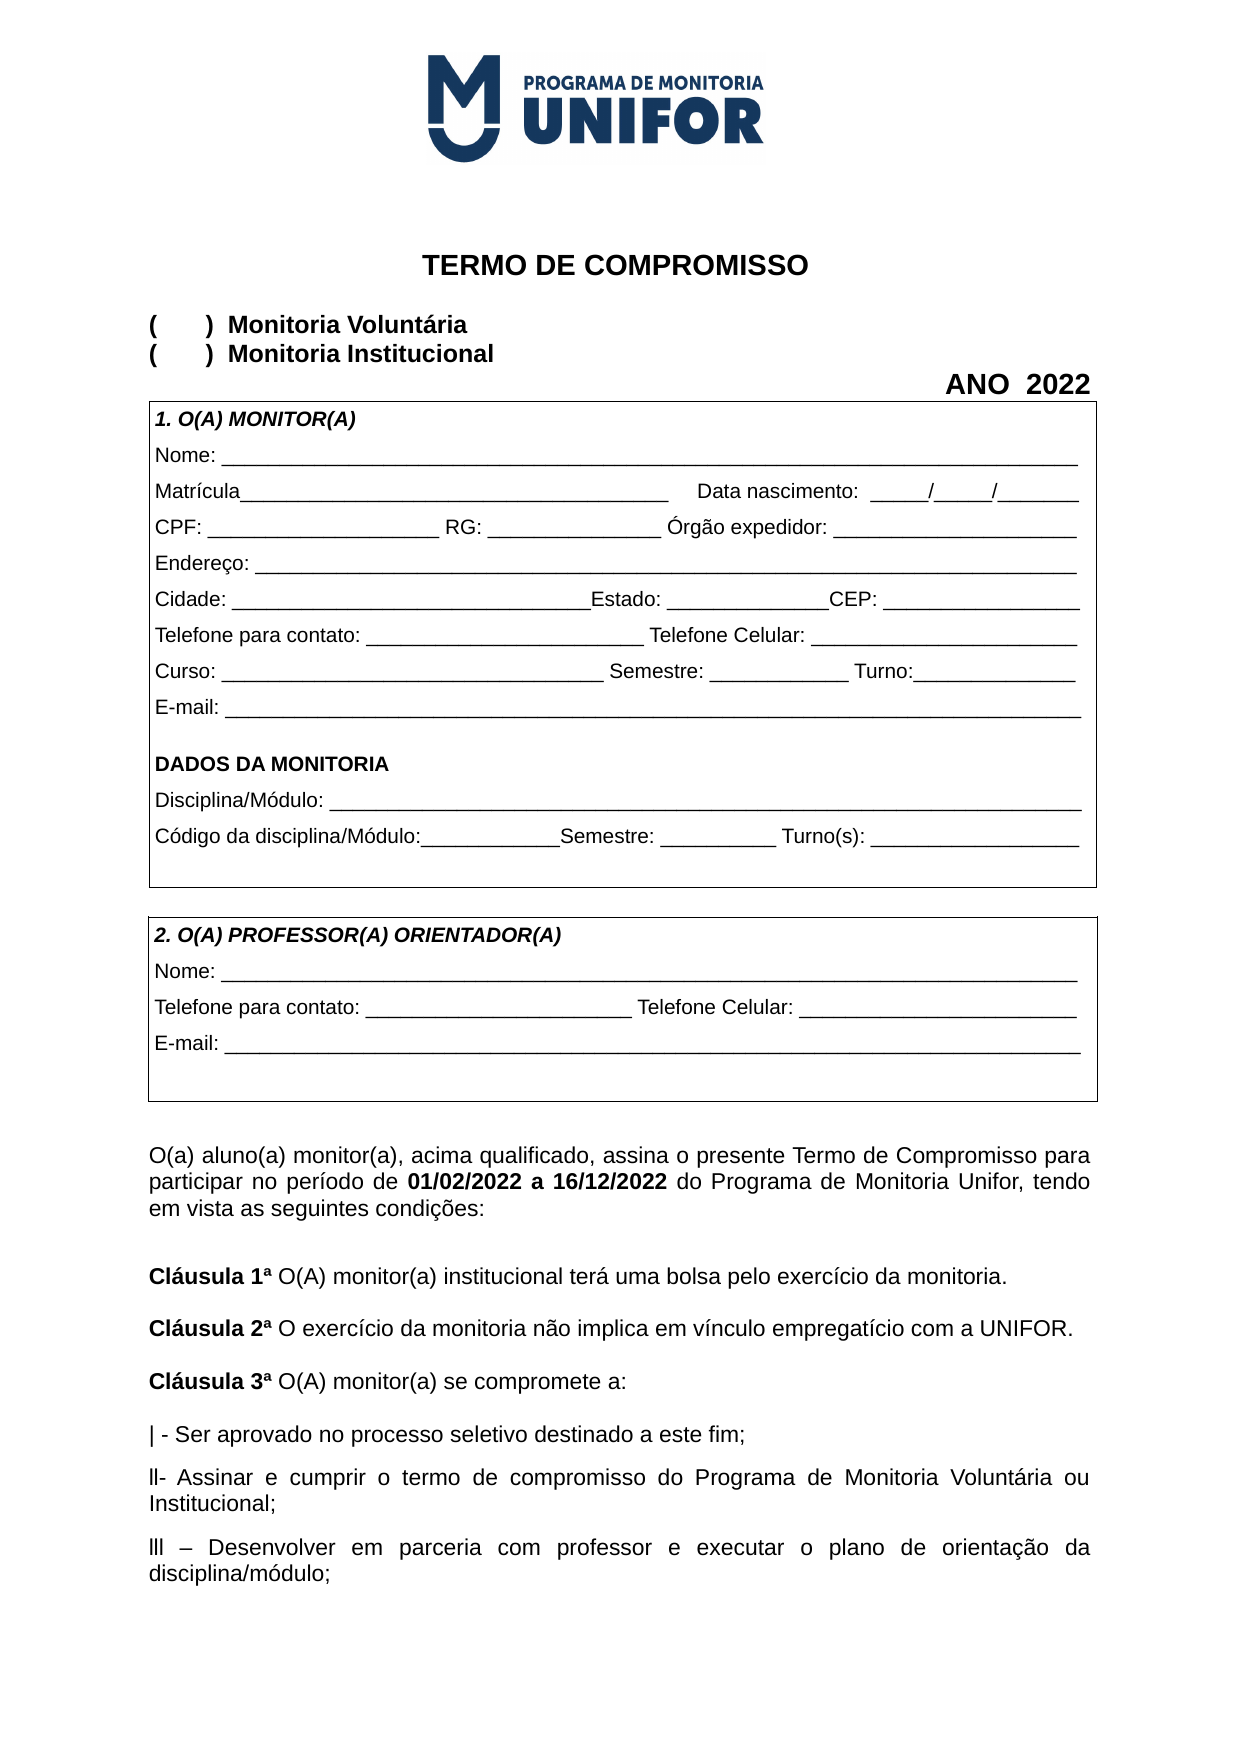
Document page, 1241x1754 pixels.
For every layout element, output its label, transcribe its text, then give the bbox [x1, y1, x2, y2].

text Cláusula 3ª O(A) monitor(a) se compromete a: [148, 1368, 1089, 1394]
text ( ) Monitoria Voluntária [148, 310, 1091, 338]
subtitle TERMO DE COMPROMISSO [148, 247, 1091, 281]
text Cláusula 2ª O exercício da monitoria não implica em vínculo empregatício com a UNIFOR. [148, 1315, 1089, 1342]
text O(a) aluno(a) monitor(a), acima qualificado, assina o presente Termo de Compromisso para participar no período de 01/02/2022 a 16/12/2022 do Programa de Monitoria Unifor, tendo em vista as seguintes condições: [148, 1142, 1091, 1221]
text lll – Desenvolver em parceria com professor e executar o plano de orientação da disciplina/módulo; [148, 1533, 1091, 1586]
table_header 1. O(A) MONITOR(A) Nome: __________________________________________________________________________ Matrícula_____________________________________ Data nascimento: _____/_____/_______ CPF: ____________________ RG: _______________ Órgão expedidor: _____________________ Endereço: _______________________________________________________________________ Cidade: _______________________________Estado: ______________CEP: _________________ Telefone para contato: ________________________ Telefone Celular: _______________________ Curso: _________________________________ Semestre: ____________ Turno:______________ E-mail: __________________________________________________________________________ DADOS DA MONITORIA Disciplina/Módulo: _________________________________________________________________ Código da disciplina/Módulo:____________Semestre: __________ Turno(s): __________________ [150, 402, 1096, 887]
text ( ) Monitoria Institucional [148, 338, 1091, 367]
table_header 2. O(A) PROFESSOR(A) ORIENTADOR(A) Nome: __________________________________________________________________________ Telefone para contato: _______________________ Telefone Celular: ________________________ E-mail: __________________________________________________________________________ [149, 918, 1097, 1101]
subtitle ANO 2022 [148, 367, 1091, 401]
text | - Ser aprovado no processo seletivo destinado a este fim; [148, 1421, 1091, 1447]
text Cláusula 1ª O(A) monitor(a) institucional terá uma bolsa pelo exercício da monitoria. [148, 1263, 1089, 1289]
text ll- Assinar e cumprir o termo de compromisso do Programa de Monitoria Voluntária ou Institucional; [148, 1464, 1091, 1517]
